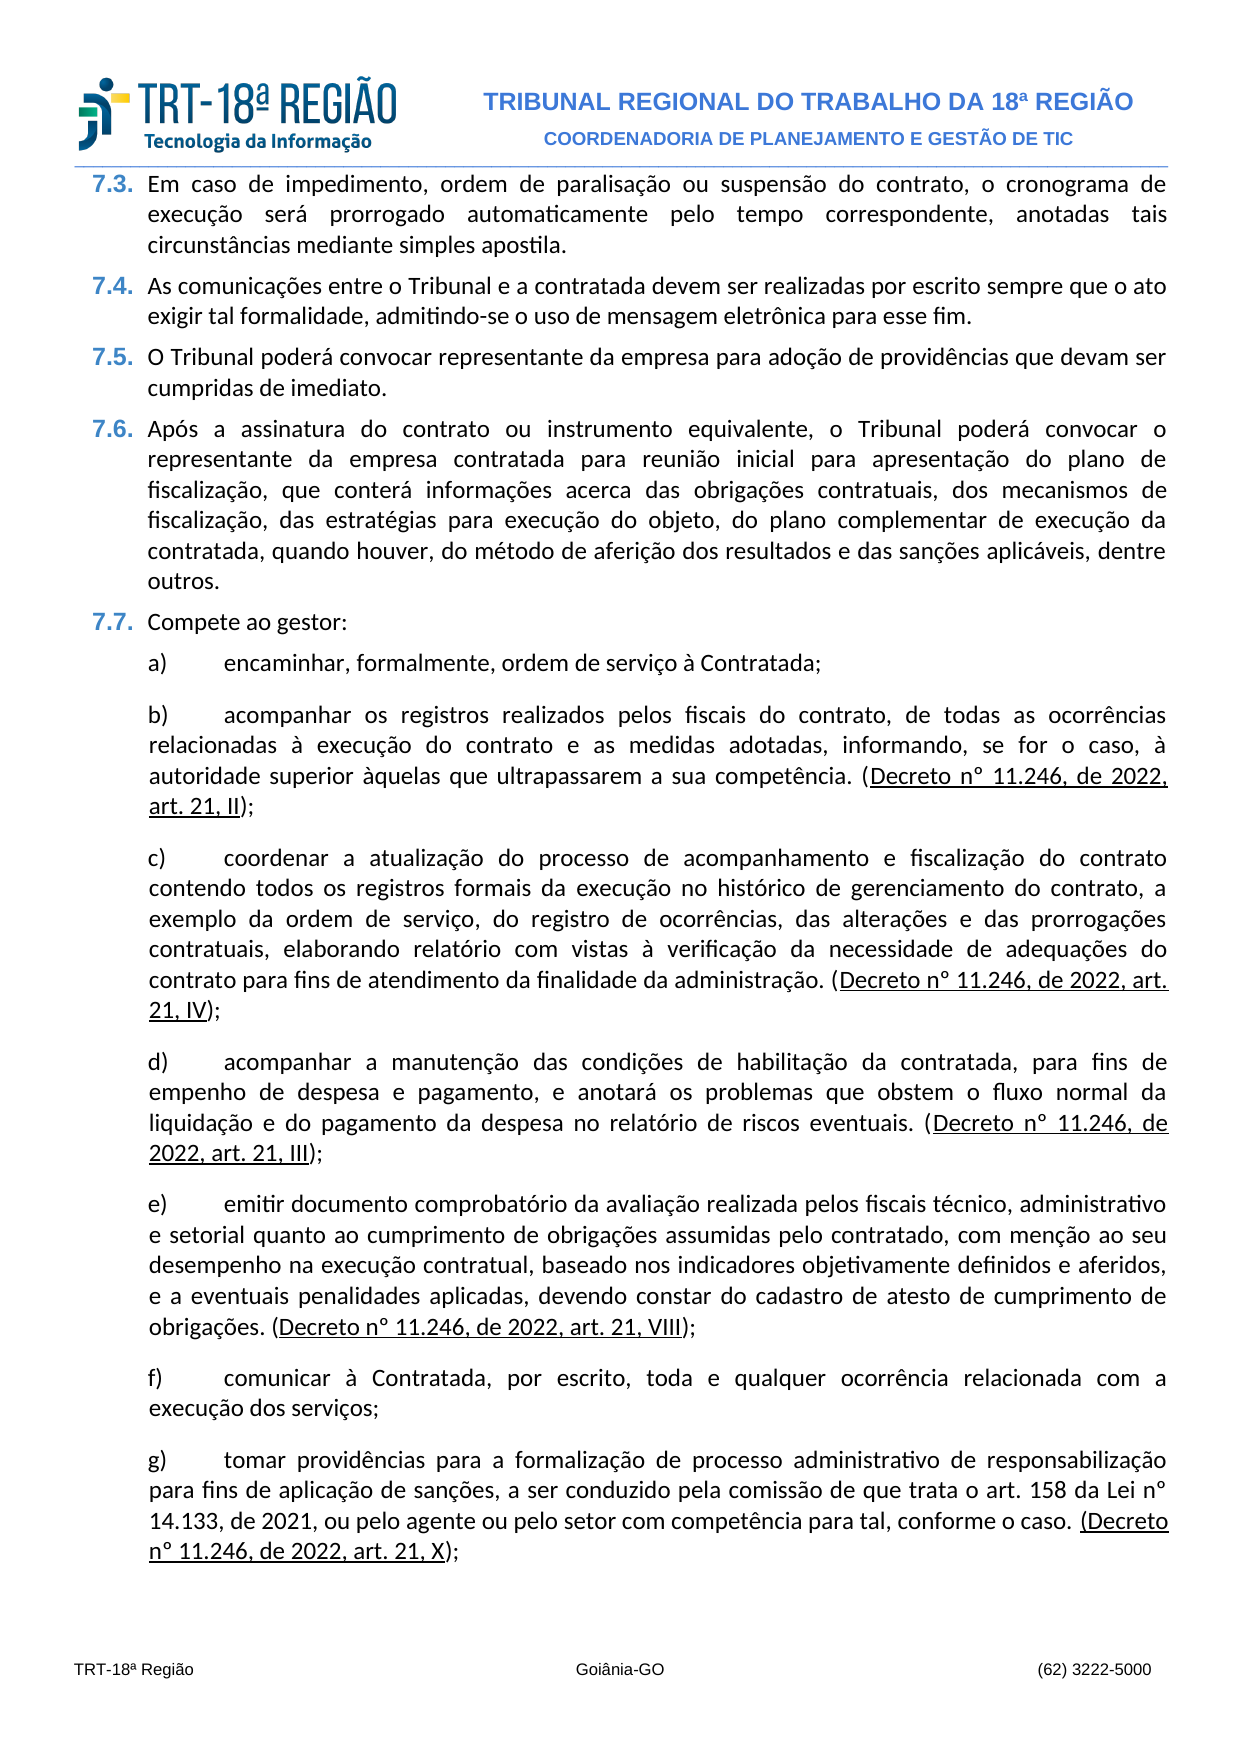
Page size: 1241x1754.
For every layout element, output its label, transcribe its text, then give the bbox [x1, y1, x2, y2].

picture [73, 73, 401, 155]
list encaminhar, formalmente, ordem de serviço à Contratada; [148, 647, 1168, 678]
list As comunicações entre o Tribunal e a contratada devem ser realizadas por escrito sempre que o ato exigir tal formalidade, admitindo-se o uso de mensagem eletrônica para esse fim. [133, 270, 1168, 331]
list Após a assinatura do contrato ou instrumento equivalente, o Tribunal poderá convocar o representante da empresa contratada para reunião inicial para apresentação do plano de fiscalização, que conterá informações acerca das obrigações contratuais, dos mecanismos de fiscalização, das estratégias para execução do objeto, do plano complementar de execução da contratada, quando houver, do método de aferição dos resultados e das sanções aplicáveis, dentre outros. [133, 413, 1168, 596]
list acompanhar os registros realizados pelos fiscais do contrato, de todas as ocorrências relacionadas à execução do contrato e as medidas adotadas, informando, se for o caso, à autoridade superior àquelas que ultrapassarem a sua competência. (Decreto nº 11.246, de 2022, art. 21, II); [148, 699, 1168, 821]
list acompanhar a manutenção das condições de habilitação da contratada, para fins de empenho de despesa e pagamento, e anotará os problemas que obstem o fluxo normal da liquidação e do pagamento da despesa no relatório de riscos eventuais. (Decreto nº 11.246, de 2022, art. 21, III); [148, 1046, 1168, 1168]
list Compete ao gestor: [133, 606, 1168, 637]
list emitir documento comprobatório da avaliação realizada pelos fiscais técnico, administrativo e setorial quanto ao cumprimento de obrigações assumidas pelo contratado, com menção ao seu desempenho na execução contratual, baseado nos indicadores objetivamente definidos e aferidos, e a eventuais penalidades aplicadas, devendo constar do cadastro de atesto de cumprimento de obrigações. (Decreto nº 11.246, de 2022, art. 21, VIII); [148, 1188, 1168, 1341]
list coordenar a atualização do processo de acompanhamento e fiscalização do contrato contendo todos os registros formais da execução no histórico de gerenciamento do contrato, a exemplo da ordem de serviço, do registro de ocorrências, das alterações e das prorrogações contratuais, elaborando relatório com vistas à verificação da necessidade de adequações do contrato para fins de atendimento da finalidade da administração. (Decreto nº 11.246, de 2022, art. 21, IV); [148, 842, 1168, 1025]
list O Tribunal poderá convocar representante da empresa para adoção de providências que devam ser cumpridas de imediato. [133, 341, 1168, 402]
list Em caso de impedimento, ordem de paralisação ou suspensão do contrato, o cronograma de execução será prorrogado automaticamente pelo tempo correspondente, anotadas tais circunstâncias mediante simples apostila. [133, 168, 1168, 259]
list comunicar à Contratada, por escrito, toda e qualquer ocorrência relacionada com a execução dos serviços; [148, 1362, 1168, 1423]
list tomar providências para a formalização de processo administrativo de responsabilização para fins de aplicação de sanções, a ser conduzido pela comissão de que trata o art. 158 da Lei nº 14.133, de 2021, ou pelo agente ou pelo setor com competência para tal, conforme o caso. (Decreto nº 11.246, de 2022, art. 21, X); [148, 1444, 1168, 1566]
